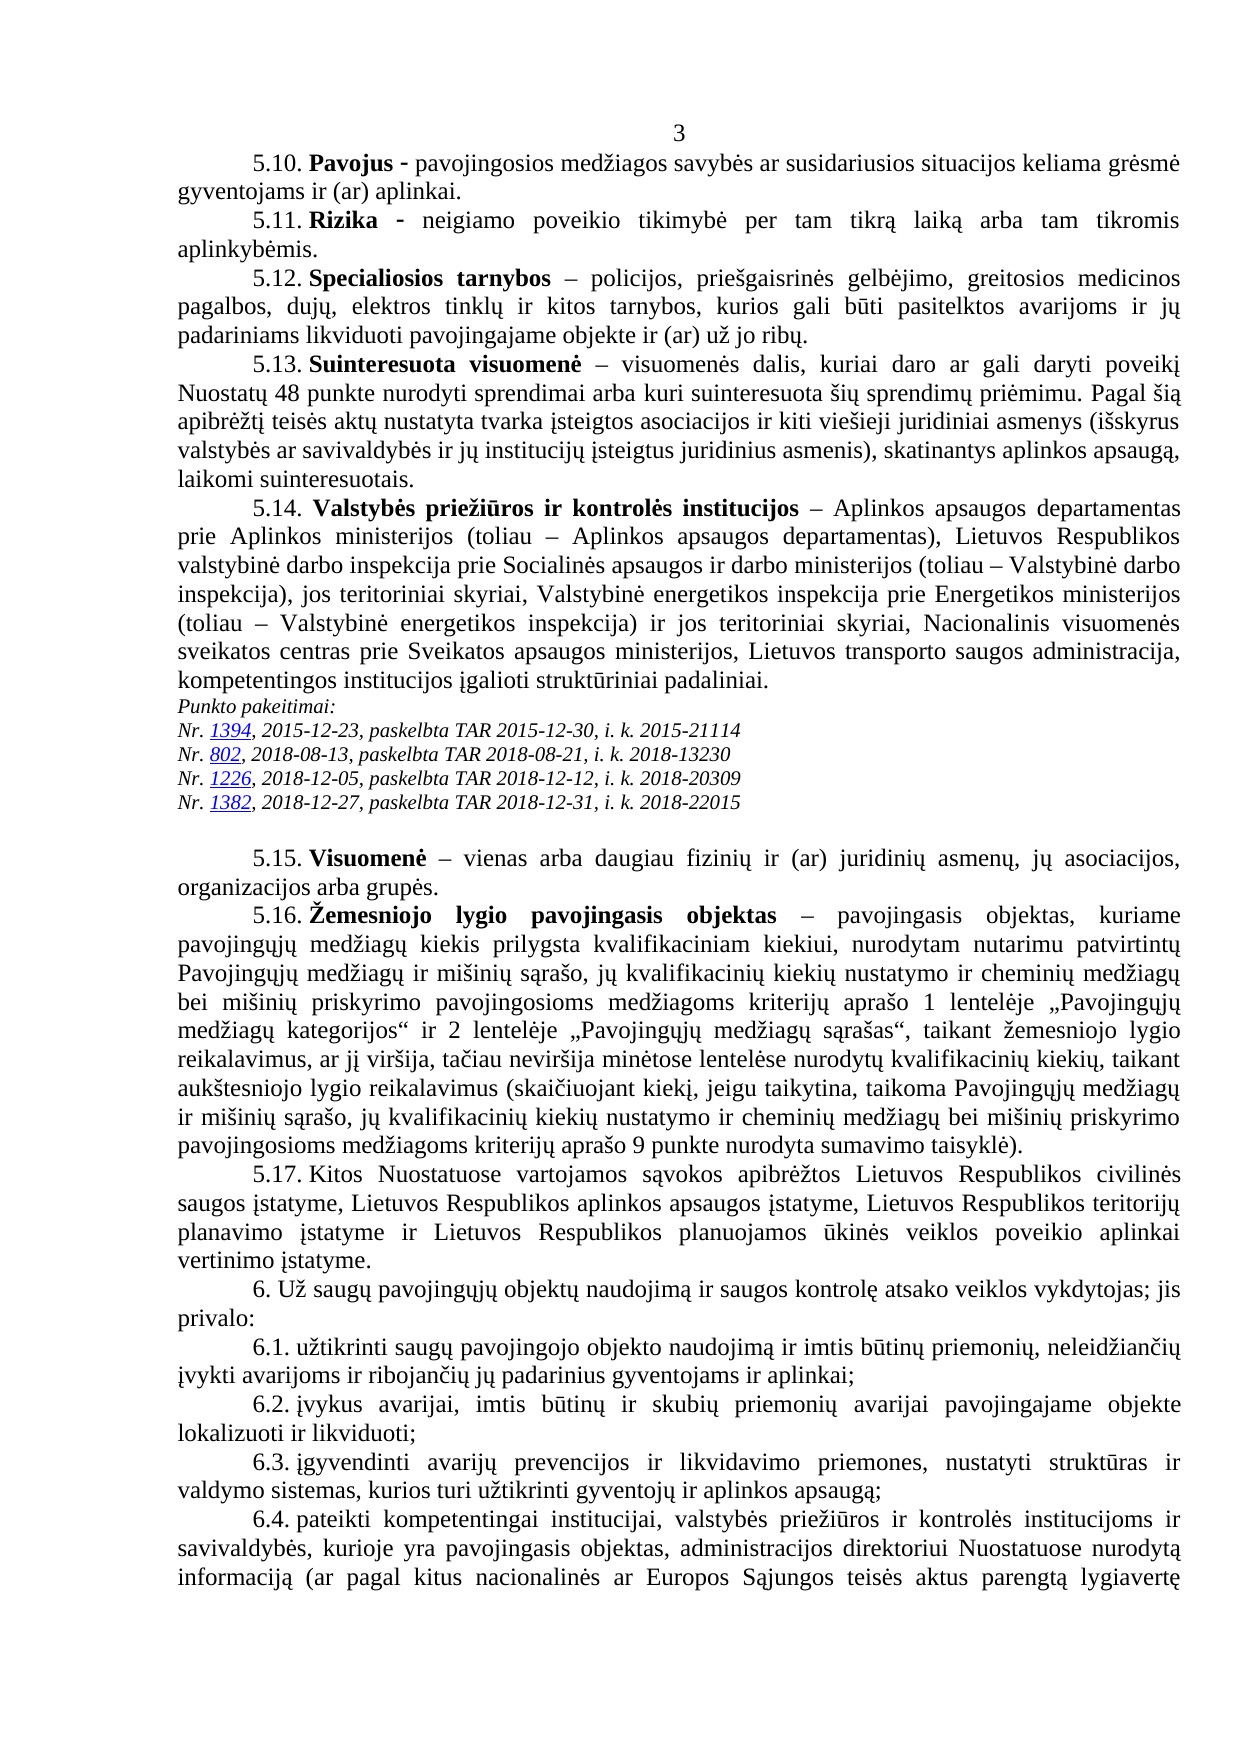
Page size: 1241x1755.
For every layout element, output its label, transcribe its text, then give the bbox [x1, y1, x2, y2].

text 6.4. pateikti kompetentingai institucijai, valstybės priežiūros ir kontrolės institucijoms ir savivaldybės, kurioje yra pavojingasis objektas, administracijos direktoriui Nuostatuose nurodytą informaciją (ar pagal kitus nacionalinės ar Europos Sąjungos teisės aktus parengtą lygiavertę [177, 1504, 1181, 1590]
text 5.14. Valstybės priežiūros ir kontrolės institucijos – Aplinkos apsaugos departamentas prie Aplinkos ministerijos (toliau – Aplinkos apsaugos departamentas), Lietuvos Respublikos valstybinė darbo inspekcija prie Socialinės apsaugos ir darbo ministerijos (toliau – Valstybinė darbo inspekcija), jos teritoriniai skyriai, Valstybinė energetikos inspekcija prie Energetikos ministerijos (toliau – Valstybinė energetikos inspekcija) ir jos teritoriniai skyriai, Nacionalinis visuomenės sveikatos centras prie Sveikatos apsaugos ministerijos, Lietuvos transporto saugos administracija, kompetentingos institucijos įgalioti struktūriniai padaliniai. [177, 493, 1181, 694]
text 5.11. Rizika  neigiamo poveikio tikimybė per tam tikrą laiką arba tam tikromis aplinkybėmis. [177, 205, 1181, 263]
text 5.17. Kitos Nuostatuose vartojamos sąvokos apibrėžtos Lietuvos Respublikos civilinės saugos įstatyme, Lietuvos Respublikos aplinkos apsaugos įstatyme, Lietuvos Respublikos teritorijų planavimo įstatyme ir Lietuvos Respublikos planuojamos ūkinės veiklos poveikio aplinkai vertinimo įstatyme. [177, 1159, 1181, 1274]
text Punkto pakeitimai: [177, 694, 1181, 718]
text 6.2. įvykus avarijai, imtis būtinų ir skubių priemonių avarijai pavojingajame objekte lokalizuoti ir likviduoti; [177, 1389, 1181, 1447]
text 6.3. įgyvendinti avarijų prevencijos ir likvidavimo priemones, nustatyti struktūras ir valdymo sistemas, kurios turi užtikrinti gyventojų ir aplinkos apsaugą; [177, 1447, 1181, 1504]
text 5.15. Visuomenė – vienas arba daugiau fizinių ir (ar) juridinių asmenų, jų asociacijos, organizacijos arba grupės. [177, 843, 1181, 900]
text 6. Už saugų pavojingųjų objektų naudojimą ir saugos kontrolę atsako veiklos vykdytojas; jis privalo: [177, 1274, 1181, 1332]
text 5.12. Specialiosios tarnybos – policijos, priešgaisrinės gelbėjimo, greitosios medicinos pagalbos, dujų, elektros tinklų ir kitos tarnybos, kurios gali būti pasitelktos avarijoms ir jų padariniams likviduoti pavojingajame objekte ir (ar) už jo ribų. [177, 263, 1181, 349]
text 5.10. Pavojus  pavojingosios medžiagos savybės ar susidariusios situacijos keliama grėsmė gyventojams ir (ar) aplinkai. [177, 148, 1181, 205]
text Nr. 1382, 2018-12-27, paskelbta TAR 2018-12-31, i. k. 2018-22015 [177, 790, 1181, 814]
text Nr. 1394, 2015-12-23, paskelbta TAR 2015-12-30, i. k. 2015-21114 [177, 718, 1181, 742]
text 5.13. Suinteresuota visuomenė – visuomenės dalis, kuriai daro ar gali daryti poveikį Nuostatų 48 punkte nurodyti sprendimai arba kuri suinteresuota šių sprendimų priėmimu. Pagal šią apibrėžtį teisės aktų nustatyta tvarka įsteigtos asociacijos ir kiti viešieji juridiniai asmenys (išskyrus valstybės ar savivaldybės ir jų institucijų įsteigtus juridinius asmenis), skatinantys aplinkos apsaugą, laikomi suinteresuotais. [177, 349, 1181, 493]
text 5.16. Žemesniojo lygio pavojingasis objektas – pavojingasis objektas, kuriame pavojingųjų medžiagų kiekis prilygsta kvalifikaciniam kiekiui, nurodytam nutarimu patvirtintų Pavojingųjų medžiagų ir mišinių sąrašo, jų kvalifikacinių kiekių nustatymo ir cheminių medžiagų bei mišinių priskyrimo pavojingosioms medžiagoms kriterijų aprašo 1 lentelėje „Pavojingųjų medžiagų kategorijos“ ir 2 lentelėje „Pavojingųjų medžiagų sąrašas“, taikant žemesniojo lygio reikalavimus, ar jį viršija, tačiau neviršija minėtose lentelėse nurodytų kvalifikacinių kiekių, taikant aukštesniojo lygio reikalavimus (skaičiuojant kiekį, jeigu taikytina, taikoma Pavojingųjų medžiagų ir mišinių sąrašo, jų kvalifikacinių kiekių nustatymo ir cheminių medžiagų bei mišinių priskyrimo pavojingosioms medžiagoms kriterijų aprašo 9 punkte nurodyta sumavimo taisyklė). [177, 900, 1181, 1159]
text Nr. 802, 2018-08-13, paskelbta TAR 2018-08-21, i. k. 2018-13230 [177, 742, 1181, 766]
text Nr. 1226, 2018-12-05, paskelbta TAR 2018-12-12, i. k. 2018-20309 [177, 766, 1181, 790]
text 6.1. užtikrinti saugų pavojingojo objekto naudojimą ir imtis būtinų priemonių, neleidžiančių įvykti avarijoms ir ribojančių jų padarinius gyventojams ir aplinkai; [177, 1332, 1181, 1389]
